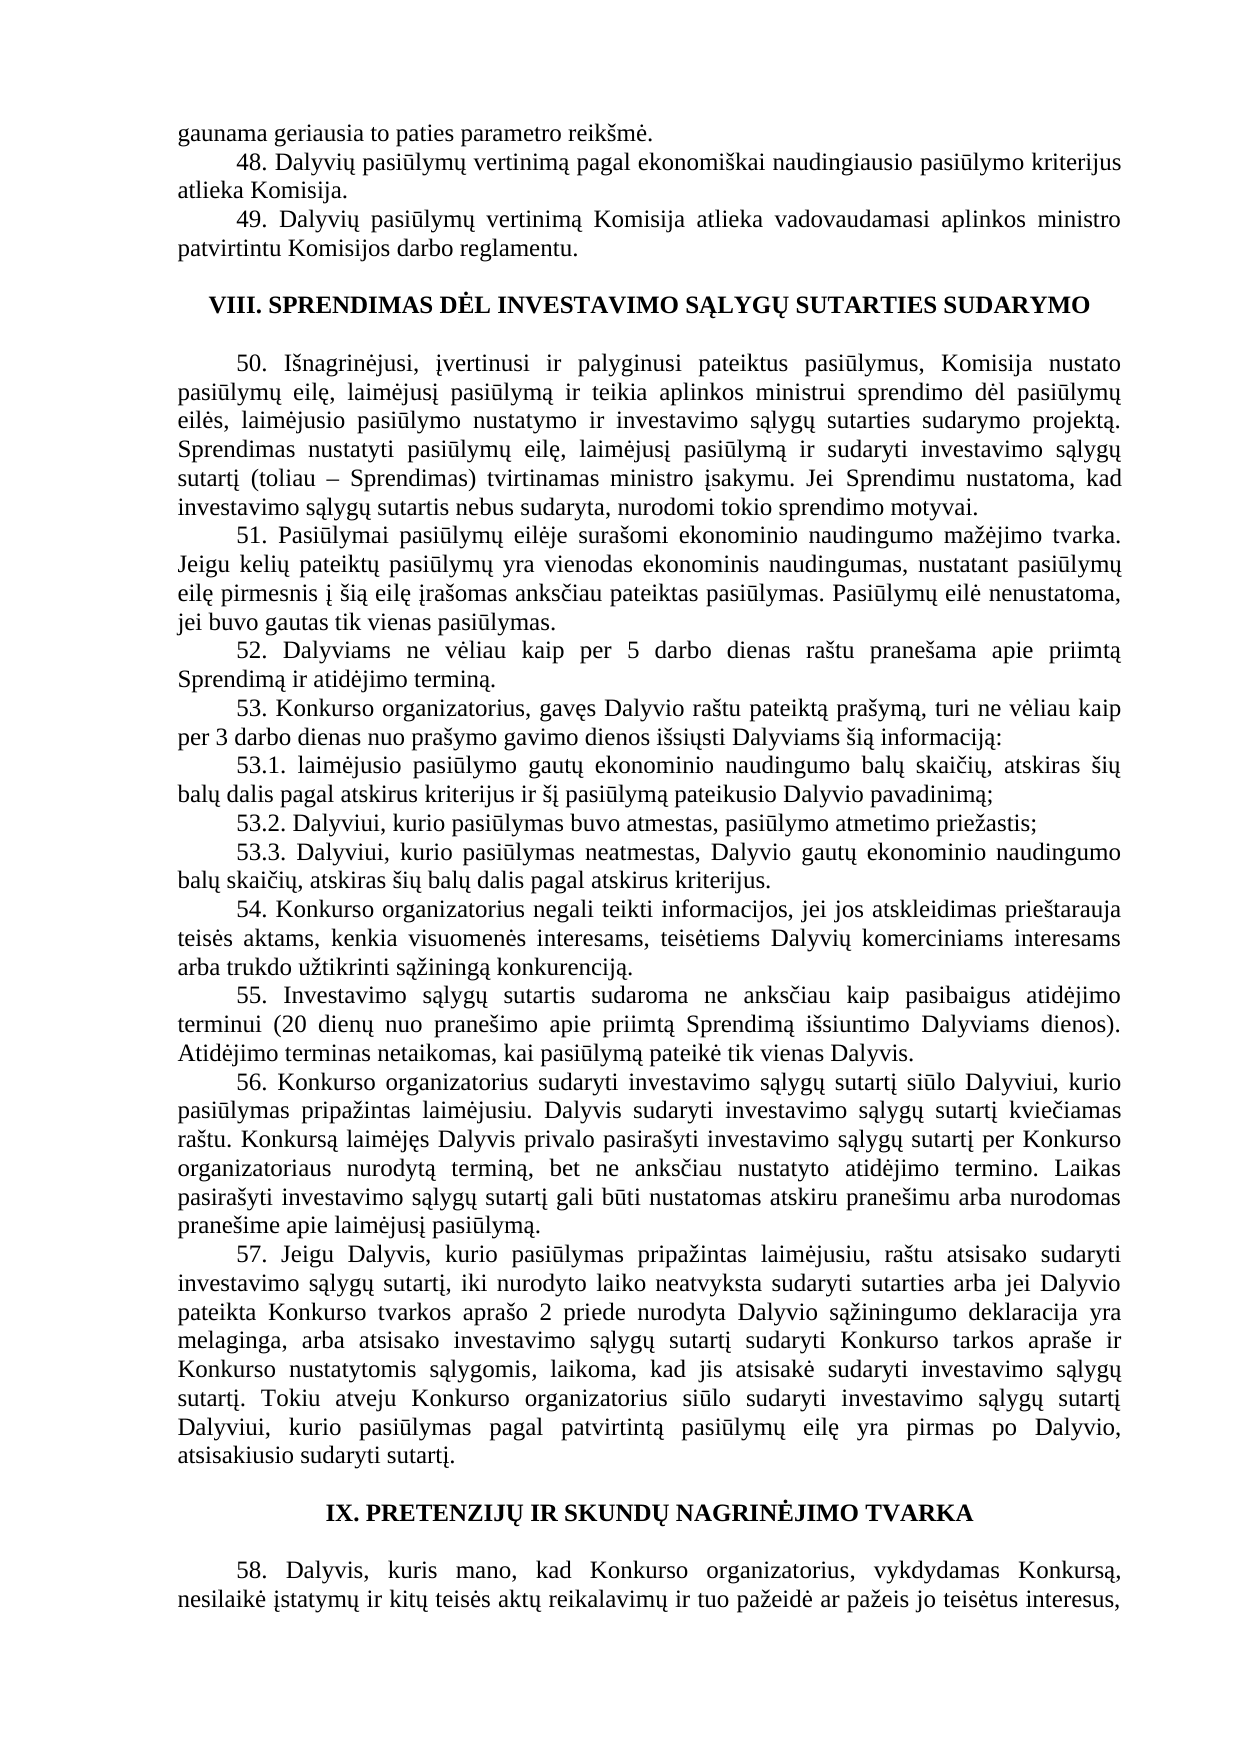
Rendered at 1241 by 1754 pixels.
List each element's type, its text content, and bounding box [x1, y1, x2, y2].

text 55. Investavimo sąlygų sutartis sudaroma ne anksčiau kaip pasibaigus atidėjimo terminui (20 dienų nuo pranešimo apie priimtą Sprendimą išsiuntimo Dalyviams dienos). Atidėjimo terminas netaikomas, kai pasiūlymą pateikė tik vienas Dalyvis. [177, 981, 1122, 1067]
text VIII. SPRENDIMAS DĖL INVESTAVIMO SĄLYGŲ SUTARTIES SUDARYMO [177, 291, 1122, 319]
text 48. Dalyvių pasiūlymų vertinimą pagal ekonomiškai naudingiausio pasiūlymo kriterijus atlieka Komisija. [177, 147, 1122, 204]
text 56. Konkurso organizatorius sudaryti investavimo sąlygų sutartį siūlo Dalyviui, kurio pasiūlymas pripažintas laimėjusiu. Dalyvis sudaryti investavimo sąlygų sutartį kviečiamas raštu. Konkursą laimėjęs Dalyvis privalo pasirašyti investavimo sąlygų sutartį per Konkurso organizatoriaus nurodytą terminą, bet ne anksčiau nustatyto atidėjimo termino. Laikas pasirašyti investavimo sąlygų sutartį gali būti nustatomas atskiru pranešimu arba nurodomas pranešime apie laimėjusį pasiūlymą. [177, 1067, 1122, 1239]
text gaunama geriausia to paties parametro reikšmė. [177, 118, 1122, 147]
text 53. Konkurso organizatorius, gavęs Dalyvio raštu pateiktą prašymą, turi ne vėliau kaip per 3 darbo dienas nuo prašymo gavimo dienos išsiųsti Dalyviams šią informaciją: [177, 693, 1122, 751]
text 57. Jeigu Dalyvis, kurio pasiūlymas pripažintas laimėjusiu, raštu atsisako sudaryti investavimo sąlygų sutartį, iki nurodyto laiko neatvyksta sudaryti sutarties arba jei Dalyvio pateikta Konkurso tvarkos aprašo 2 priede nurodyta Dalyvio sąžiningumo deklaracija yra melaginga, arba atsisako investavimo sąlygų sutartį sudaryti Konkurso tarkos apraše ir Konkurso nustatytomis sąlygomis, laikoma, kad jis atsisakė sudaryti investavimo sąlygų sutartį. Tokiu atveju Konkurso organizatorius siūlo sudaryti investavimo sąlygų sutartį Dalyviui, kurio pasiūlymas pagal patvirtintą pasiūlymų eilę yra pirmas po Dalyvio, atsisakiusio sudaryti sutartį. [177, 1239, 1122, 1469]
text 50. Išnagrinėjusi, įvertinusi ir palyginusi pateiktus pasiūlymus, Komisija nustato pasiūlymų eilę, laimėjusį pasiūlymą ir teikia aplinkos ministrui sprendimo dėl pasiūlymų eilės, laimėjusio pasiūlymo nustatymo ir investavimo sąlygų sutarties sudarymo projektą. Sprendimas nustatyti pasiūlymų eilę, laimėjusį pasiūlymą ir sudaryti investavimo sąlygų sutartį (toliau – Sprendimas) tvirtinamas ministro įsakymu. Jei Sprendimu nustatoma, kad investavimo sąlygų sutartis nebus sudaryta, nurodomi tokio sprendimo motyvai. [177, 348, 1122, 521]
text 54. Konkurso organizatorius negali teikti informacijos, jei jos atskleidimas prieštarauja teisės aktams, kenkia visuomenės interesams, teisėtiems Dalyvių komerciniams interesams arba trukdo užtikrinti sąžiningą konkurenciją. [177, 894, 1122, 981]
text 53.2. Dalyviui, kurio pasiūlymas buvo atmestas, pasiūlymo atmetimo priežastis; [177, 808, 1122, 837]
text 53.3. Dalyviui, kurio pasiūlymas neatmestas, Dalyvio gautų ekonominio naudingumo balų skaičių, atskiras šių balų dalis pagal atskirus kriterijus. [177, 837, 1122, 894]
text 52. Dalyviams ne vėliau kaip per 5 darbo dienas raštu pranešama apie priimtą Sprendimą ir atidėjimo terminą. [177, 636, 1122, 693]
text 51. Pasiūlymai pasiūlymų eilėje surašomi ekonominio naudingumo mažėjimo tvarka. Jeigu kelių pateiktų pasiūlymų yra vienodas ekonominis naudingumas, nustatant pasiūlymų eilę pirmesnis į šią eilę įrašomas anksčiau pateiktas pasiūlymas. Pasiūlymų eilė nenustatoma, jei buvo gautas tik vienas pasiūlymas. [177, 521, 1122, 636]
text 49. Dalyvių pasiūlymų vertinimą Komisija atlieka vadovaudamasi aplinkos ministro patvirtintu Komisijos darbo reglamentu. [177, 204, 1122, 262]
text IX. PRETENZIJŲ IR SKUNDŲ NAGRINĖJIMO TVARKA [177, 1498, 1122, 1527]
text 53.1. laimėjusio pasiūlymo gautų ekonominio naudingumo balų skaičių, atskiras šių balų dalis pagal atskirus kriterijus ir šį pasiūlymą pateikusio Dalyvio pavadinimą; [177, 751, 1122, 808]
text 58. Dalyvis, kuris mano, kad Konkurso organizatorius, vykdydamas Konkursą, nesilaikė įstatymų ir kitų teisės aktų reikalavimų ir tuo pažeidė ar pažeis jo teisėtus interesus, [177, 1556, 1122, 1613]
